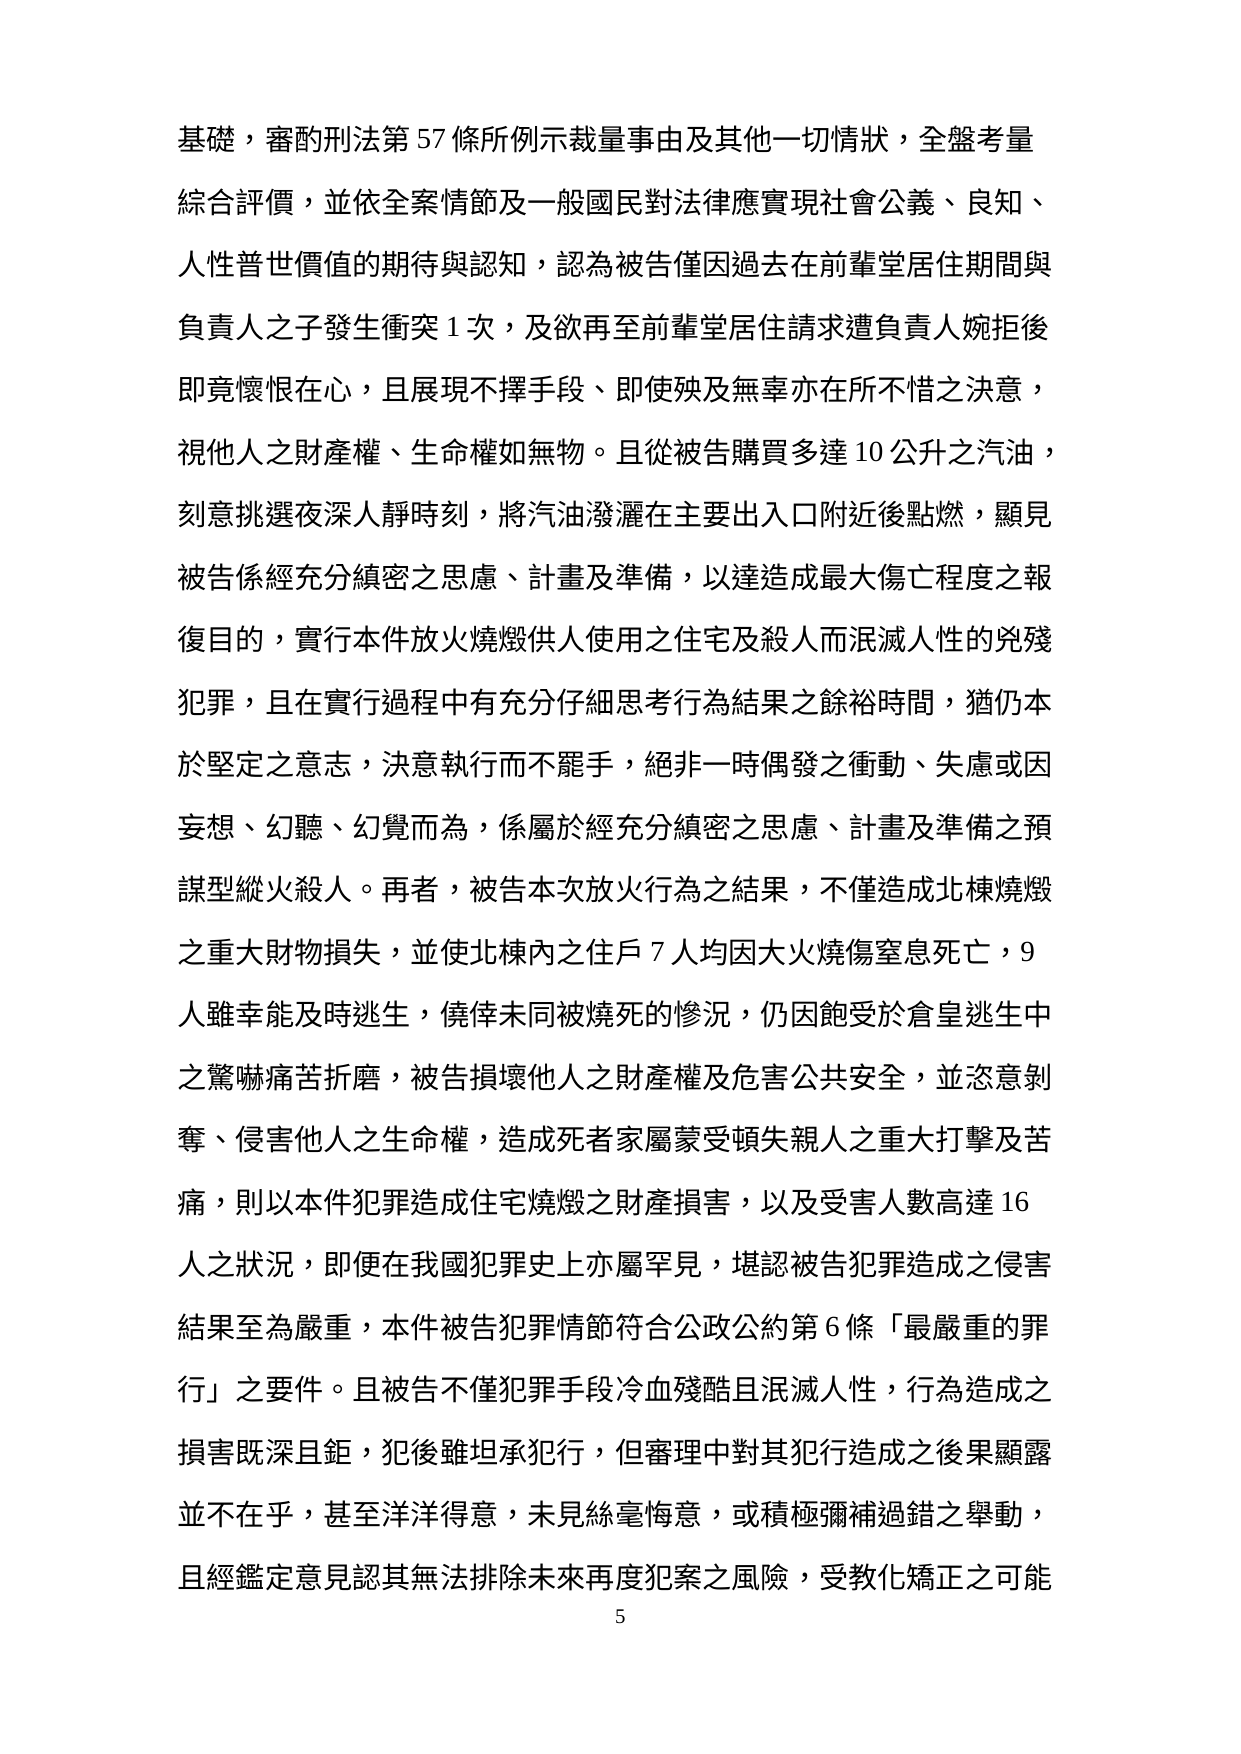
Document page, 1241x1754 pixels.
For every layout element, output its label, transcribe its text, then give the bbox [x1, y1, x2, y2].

text 我國刑法現仍有死刑規定，且經司法院釋字第194、263、476號數次為合憲解釋。再兩公約施行法公布生效後，公政公約第6條所揭示「廢除死刑目標」，雖為我國成文法之設定目標，然迄今未達共識，亦未經立法廢除死刑規定，是於法院量刑之際，自應依法審判，尚不得逕行排除，迴避死刑規定之適用，合先敘明。本院以被告之責任為基礎，審酌刑法第57條所例示裁量事由及其他一切情狀，全盤考量綜合評價，並依全案情節及一般國民對法律應實現社會公義、良知、人性普世價值的期待與認知，認為被告僅因過去在前輩堂居住期間與負責人之子發生衝突1次，及欲再至前輩堂居住請求遭負責人婉拒後即竟懷恨在心，且展現不擇手段、即使殃及無辜亦在所不惜之決意，視他人之財產權、生命權如無物。且從被告購買多達10公升之汽油，刻意挑選夜深人靜時刻，將汽油潑灑在主要出入口附近後點燃，顯見被告係經充分縝密之思慮、計畫及準備，以達造成最大傷亡程度之報復目的，實行本件放火燒燬供人使用之住宅及殺人而泯滅人性的兇殘犯罪，且在實行過程中有充分仔細思考行為結果之餘裕時間，猶仍本於堅定之意志，決意執行而不罷手，絕非一時偶發之衝動、失慮或因妄想、幻聽、幻覺而為，係屬於經充分縝密之思慮、計畫及準備之預謀型縱火殺人。再者，被告本次放火行為之結果，不僅造成北棟燒燬之重大財物損失，並使北棟內之住戶7人均因大火燒傷窒息死亡，9人雖幸能及時逃生，僥倖未同被燒死的慘況，仍因飽受於倉皇逃生中之驚嚇痛苦折磨，被告損壞他人之財產權及危害公共安全，並恣意剝奪、侵害他人之生命權，造成死者家屬蒙受頓失親人之重大打擊及苦痛，則以本件犯罪造成住宅燒燬之財產損害，以及受害人數高達16人之狀況，即便在我國犯罪史上亦屬罕見，堪認被告犯罪造成之侵害結果至為嚴重，本件被告犯罪情節符合公政公約第6條「最嚴重的罪行」之要件。且被告不僅犯罪手段冷血殘酷且泯滅人性，行為造成之損害既深且鉅，犯後雖坦承犯行，但審理中對其犯行造成之後果顯露並不在乎，甚至洋洋得意，未見絲毫悔意，或積極彌補過錯之舉動，且經鑑定意見認其無法排除未來再度犯案之風險，受教化矯正之可能性低，及參考檢察官之求刑意見，本案之被害人、被害人家屬，經通知均未到庭陳述意見，且除其中一名被害人家屬來狀表示尊重法院之決定外，其餘均未以書狀表示意見，經全盤考量綜合評價，認為如量處無期徒刑或較輕之有期徒刑刑度，顯不足以還死者公道並撫慰生者之痛，更與被告行為之惡性及危害性之比例不相符合，故基於實現刑罰權之分配正義，並考量被告犯行之應報需要及維護社會秩序、確保民眾生命安全，是求其生而不可得，認有使被告永久與社會隔離之必要，爰量處被告死刑，並宣告褫奪公權終身。 [177, 96, 1063, 1596]
